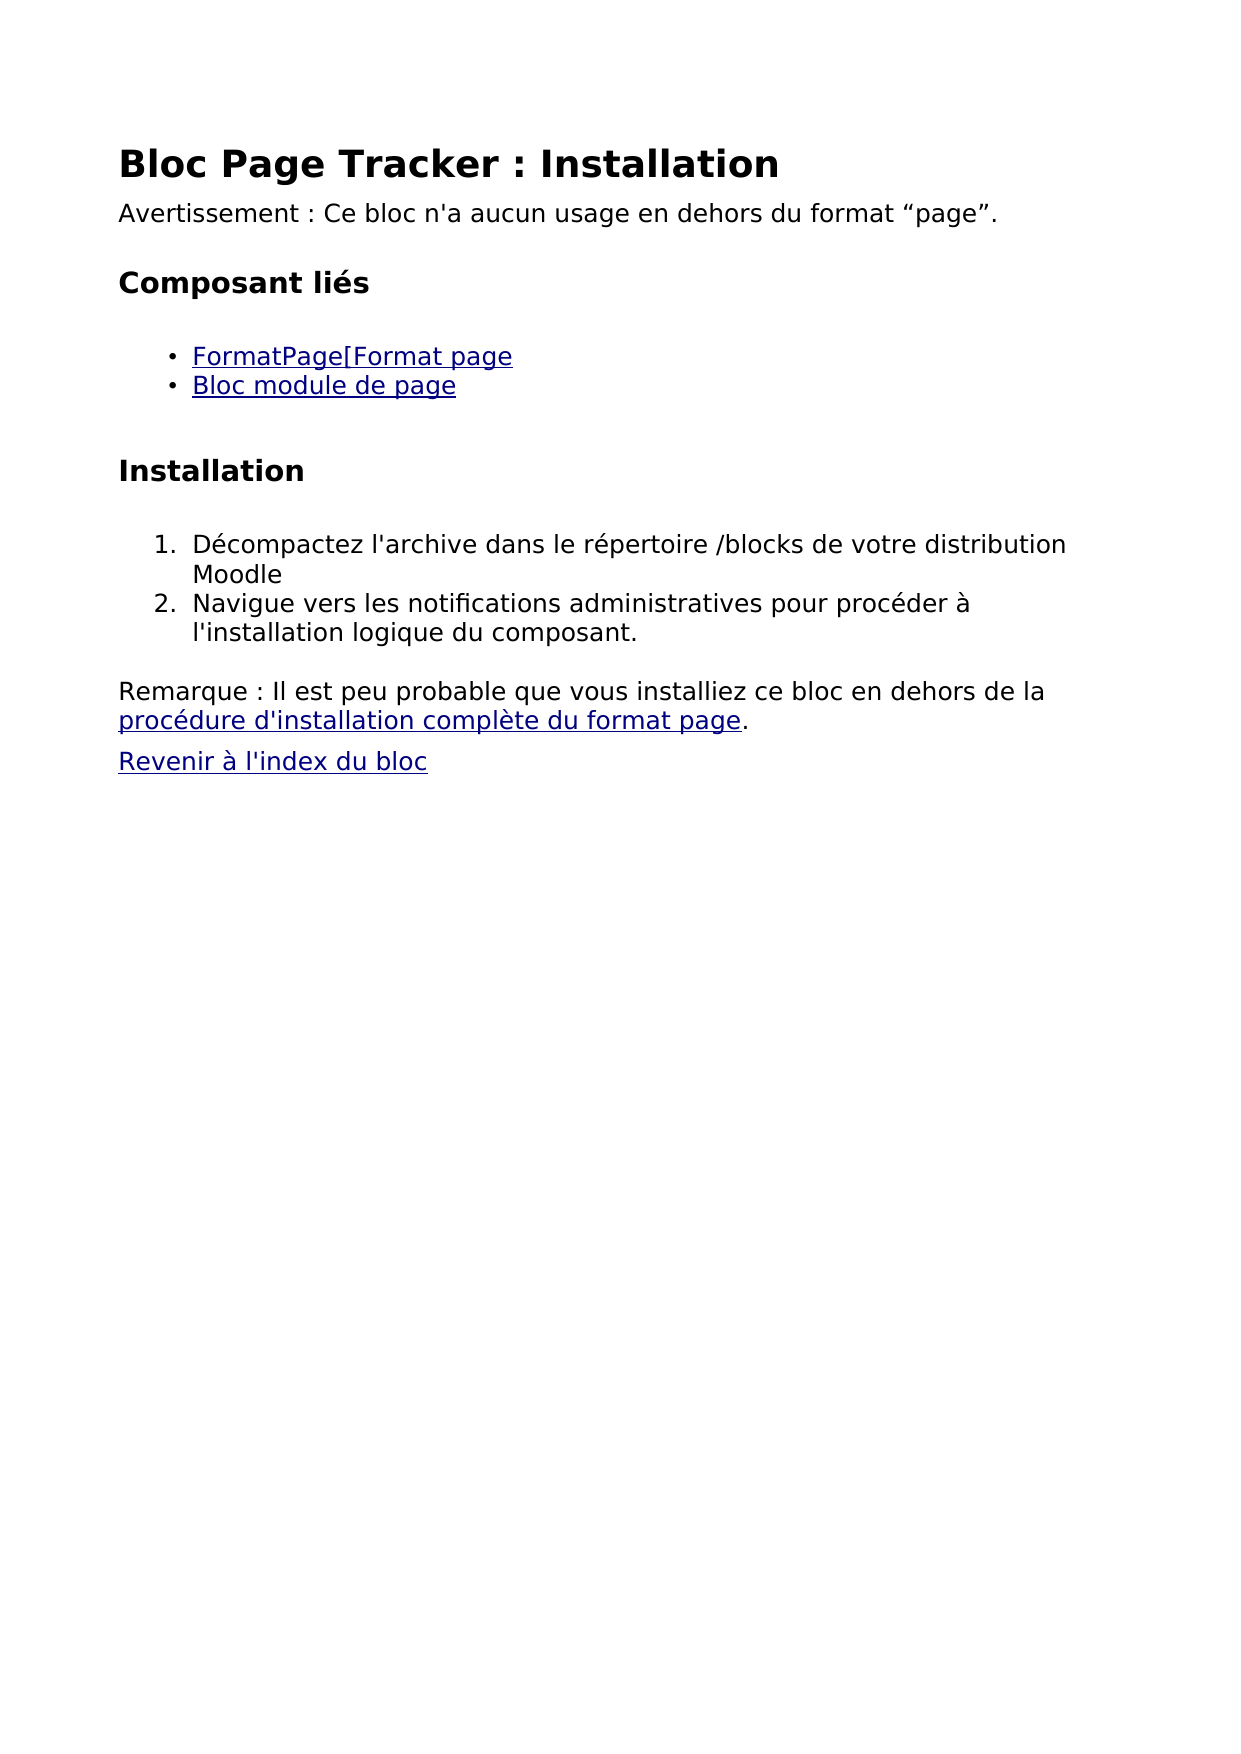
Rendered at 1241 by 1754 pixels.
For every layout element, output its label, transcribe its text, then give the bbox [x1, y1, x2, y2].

text Remarque : Il est peu probable que vous installiez ce bloc en dehors de la procédure d'installation complète du format page. [118, 677, 1122, 735]
subtitle Installation [118, 455, 1122, 489]
text Avertissement : Ce bloc n'a aucun usage en dehors du format “page”. [118, 199, 1122, 228]
list Bloc module de page [177, 371, 1122, 400]
list Décompactez l'archive dans le répertoire /blocks de votre distribution Moodle [177, 531, 1122, 589]
text Revenir à l'index du bloc [118, 748, 1122, 777]
list Navigue vers les notifications administratives pour procéder à l'installation logique du composant. [177, 589, 1122, 647]
subtitle Composant liés [118, 266, 1122, 300]
subtitle Bloc Page Tracker : Installation [118, 143, 1122, 187]
list FormatPage[Format page [177, 342, 1122, 371]
